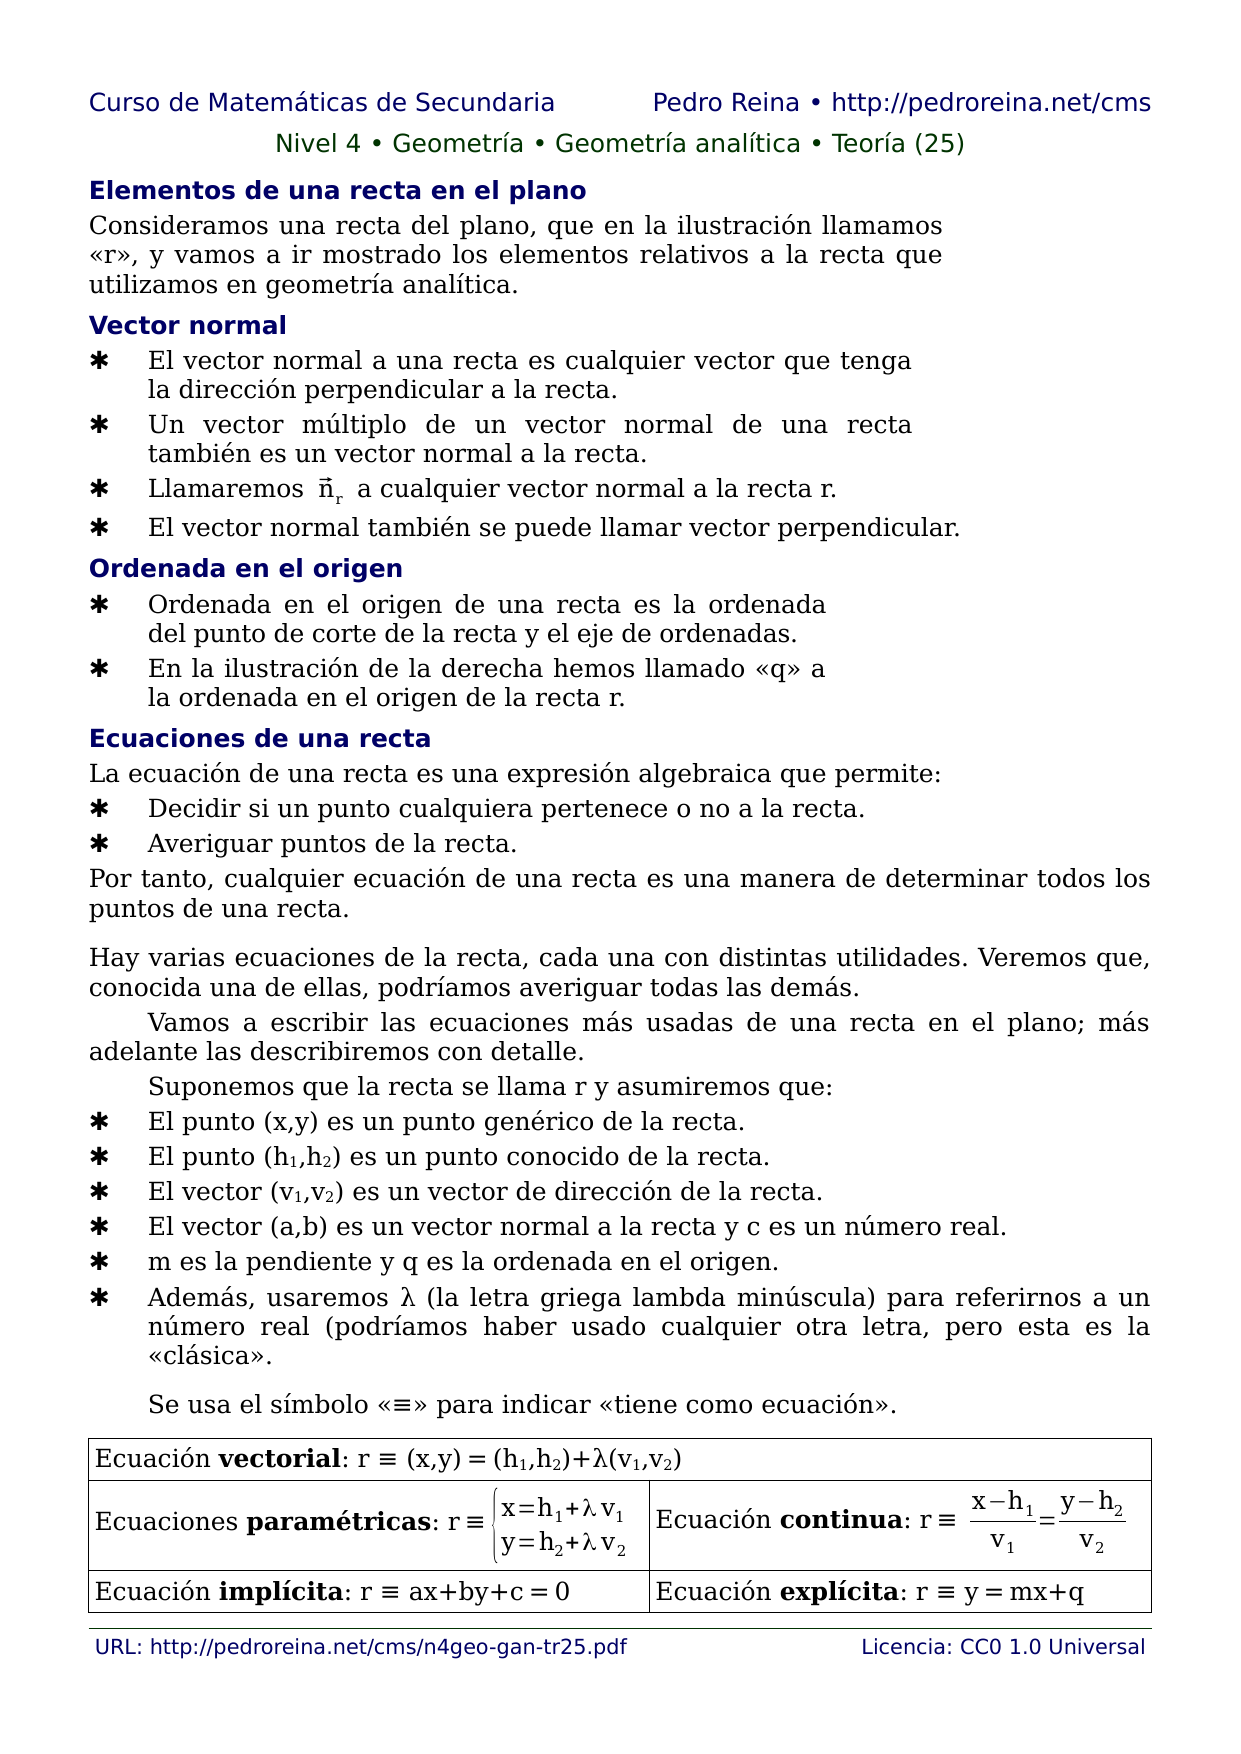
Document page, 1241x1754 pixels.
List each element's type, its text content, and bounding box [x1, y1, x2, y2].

text Vector normal [88, 311, 1152, 340]
table_cell Ecuación implícita: r ≡ ax+by+c = 0 [89, 1571, 649, 1612]
list Decidir si un punto cualquiera pertenece o no a la recta. [88, 794, 1152, 824]
text Se usa el símbolo «≡» para indicar «tiene como ecuación». [88, 1391, 1152, 1420]
text Curso de Matemáticas de Secundaria Pedro Reina • http://pedroreina.net/cms [88, 88, 1152, 118]
text Elementos de una recta en el plano [88, 176, 1152, 206]
list m es la pendiente y q es la ordenada en el origen. [88, 1248, 1152, 1277]
table_cell Ecuación explícita: r ≡ y = mx+q [650, 1571, 1151, 1612]
text Ecuaciones de una recta [88, 724, 1152, 753]
table_header Ecuación vectorial: r ≡ (x,y) = (h1,h2)+λ(v1,v2) [89, 1439, 1151, 1479]
list Un vector múltiplo de un vector normal de una recta también es un vector normal a la recta. [88, 410, 1152, 468]
list El vector (a,b) es un vector normal a la recta y c es un número real. [88, 1212, 1152, 1242]
text Nivel 4 • Geometría • Geometría analítica • Teoría (25) [88, 129, 1152, 159]
text Por tanto, cualquier ecuación de una recta es una manera de determinar todos los puntos de una recta. [88, 865, 1152, 923]
list En la ilustración de la derecha hemos llamado «q» a la ordenada en el origen de la recta r. [88, 654, 1152, 712]
table_cell Ecuaciones paramétricas: r ≡ [89, 1481, 649, 1570]
text Suponemos que la recta se llama r y asumiremos que: [88, 1072, 1152, 1101]
list El punto (x,y) es un punto genérico de la recta. [88, 1107, 1152, 1136]
text Ordenada en el origen [88, 555, 1152, 584]
list El punto (h1,h2) es un punto conocido de la recta. [88, 1142, 1152, 1171]
text Consideramos una recta del plano, que en la ilustración llamamos «r», y vamos a ir mostrado los elementos relativos a la recta que utilizamos en geometría analítica. [88, 211, 1152, 299]
list El vector normal a una recta es cualquier vector que tenga la dirección perpendicular a la recta. [88, 346, 1152, 404]
list Ordenada en el origen de una recta es la ordenada del punto de corte de la recta y el eje de ordenadas. [88, 590, 1152, 648]
list El vector (v1,v2) es un vector de dirección de la recta. [88, 1177, 1152, 1207]
list Averiguar puntos de la recta. [88, 829, 1152, 859]
list El vector normal también se puede llamar vector perpendicular. [88, 514, 1152, 543]
list Además, usaremos λ (la letra griega lambda minúscula) para referirnos a un número real (podríamos haber usado cualquier otra letra, pero esta es la «clásica». [88, 1283, 1152, 1370]
table_cell Ecuación continua: r ≡ [650, 1481, 1151, 1570]
text La ecuación de una recta es una expresión algebraica que permite: [88, 759, 1152, 788]
text Vamos a escribir las ecuaciones más usadas de una recta en el plano; más adelante las describiremos con detalle. [88, 1008, 1152, 1066]
text Hay varias ecuaciones de la recta, cada una con distintas utilidades. Veremos que, conocida una de ellas, podríamos averiguar todas las demás. [88, 943, 1152, 1002]
list Llamaremos a cualquier vector normal a la recta r. [88, 474, 1152, 508]
